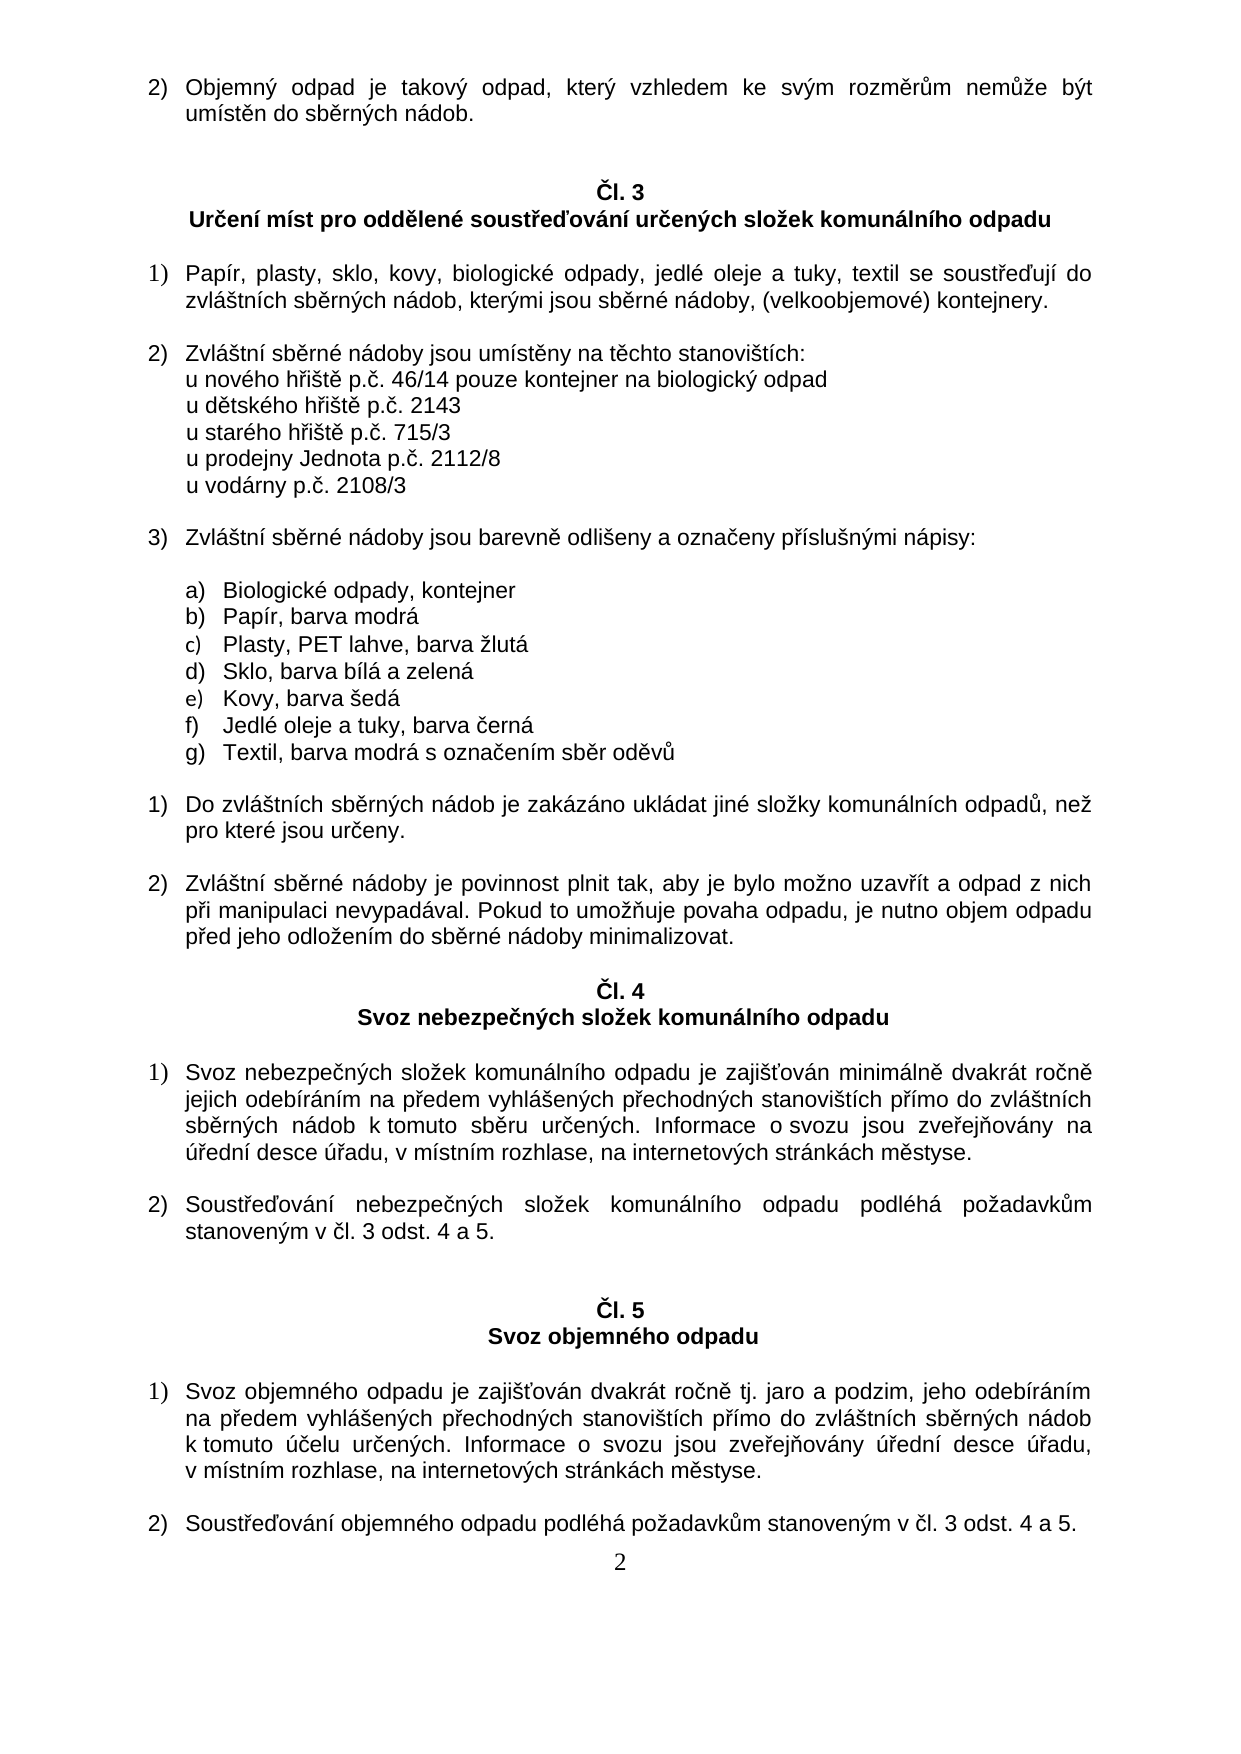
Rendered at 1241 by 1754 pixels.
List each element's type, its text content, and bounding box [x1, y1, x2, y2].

list Papír, plasty, sklo, kovy, biologické odpady, jedlé oleje a tuky, textil se soustřeďují do zvláštních sběrných nádob, kterými jsou sběrné nádoby, (velkoobjemové) kontejnery. [148, 258, 1092, 313]
list Zvláštní sběrné nádoby je povinnost plnit tak, aby je bylo možno uzavřít a odpad z nich při manipulaci nevypadával. Pokud to umožňuje povaha odpadu, je nutno objem odpadu před jeho odložením do sběrné nádoby minimalizovat. [148, 870, 1092, 949]
text u dětského hřiště p.č. 2143 [148, 392, 1092, 419]
list Zvláštní sběrné nádoby jsou barevně odlišeny a označeny příslušnými nápisy: [148, 524, 1092, 551]
list Biologické odpady, kontejner [185, 577, 1092, 603]
list Textil, barva modrá s označením sběr oděvů [185, 738, 1092, 765]
text u prodejny Jednota p.č. 2112/8 [148, 445, 1092, 472]
list Soustřeďování objemného odpadu podléhá požadavkům stanoveným v čl. 3 odst. 4 a 5. [148, 1510, 1092, 1536]
text u starého hřiště p.č. 715/3 [148, 419, 1092, 445]
text Čl. 3 [148, 179, 1092, 206]
text Čl. 5 [148, 1297, 1092, 1323]
list Zvláštní sběrné nádoby jsou umístěny na těchto stanovištích: [148, 340, 1092, 366]
text Svoz objemného odpadu [148, 1323, 1092, 1349]
list Svoz objemného odpadu je zajišťován dvakrát ročně tj. jaro a podzim, jeho odebíráním na předem vyhlášených přechodných stanovištích přímo do zvláštních sběrných nádob k tomuto účelu určených. Informace o svozu jsou zveřejňovány úřední desce úřadu, v místním rozhlase, na internetových stránkách městyse. [148, 1376, 1092, 1483]
list Do zvláštních sběrných nádob je zakázáno ukládat jiné složky komunálních odpadů, než pro které jsou určeny. [148, 791, 1092, 844]
list Sklo, barva bílá a zelená [185, 658, 1092, 684]
list Objemný odpad je takový odpad, který vzhledem ke svým rozměrům nemůže být umístěn do sběrných nádob. [148, 74, 1092, 127]
subtitle Čl. 4 [148, 978, 1092, 1004]
list Kovy, barva šedá [185, 684, 1092, 712]
list Plasty, PET lahve, barva žlutá [185, 630, 1092, 658]
text u vodárny p.č. 2108/3 [148, 472, 1092, 498]
subtitle Svoz nebezpečných složek komunálního odpadu [148, 1004, 1092, 1031]
list Jedlé oleje a tuky, barva černá [185, 712, 1092, 738]
text u nového hřiště p.č. 46/14 pouze kontejner na biologický odpad [185, 366, 1092, 392]
list Papír, barva modrá [185, 603, 1092, 630]
list Svoz nebezpečných složek komunálního odpadu je zajišťován minimálně dvakrát ročně jejich odebíráním na předem vyhlášených přechodných stanovištích přímo do zvláštních sběrných nádob k tomuto sběru určených. Informace o svozu jsou zveřejňovány na úřední desce úřadu, v místním rozhlase, na internetových stránkách městyse. [148, 1057, 1092, 1165]
list Soustřeďování nebezpečných složek komunálního odpadu podléhá požadavkům stanoveným v čl. 3 odst. 4 a 5. [148, 1191, 1092, 1244]
subtitle Určení míst pro oddělené soustřeďování určených složek komunálního odpadu [148, 206, 1092, 232]
